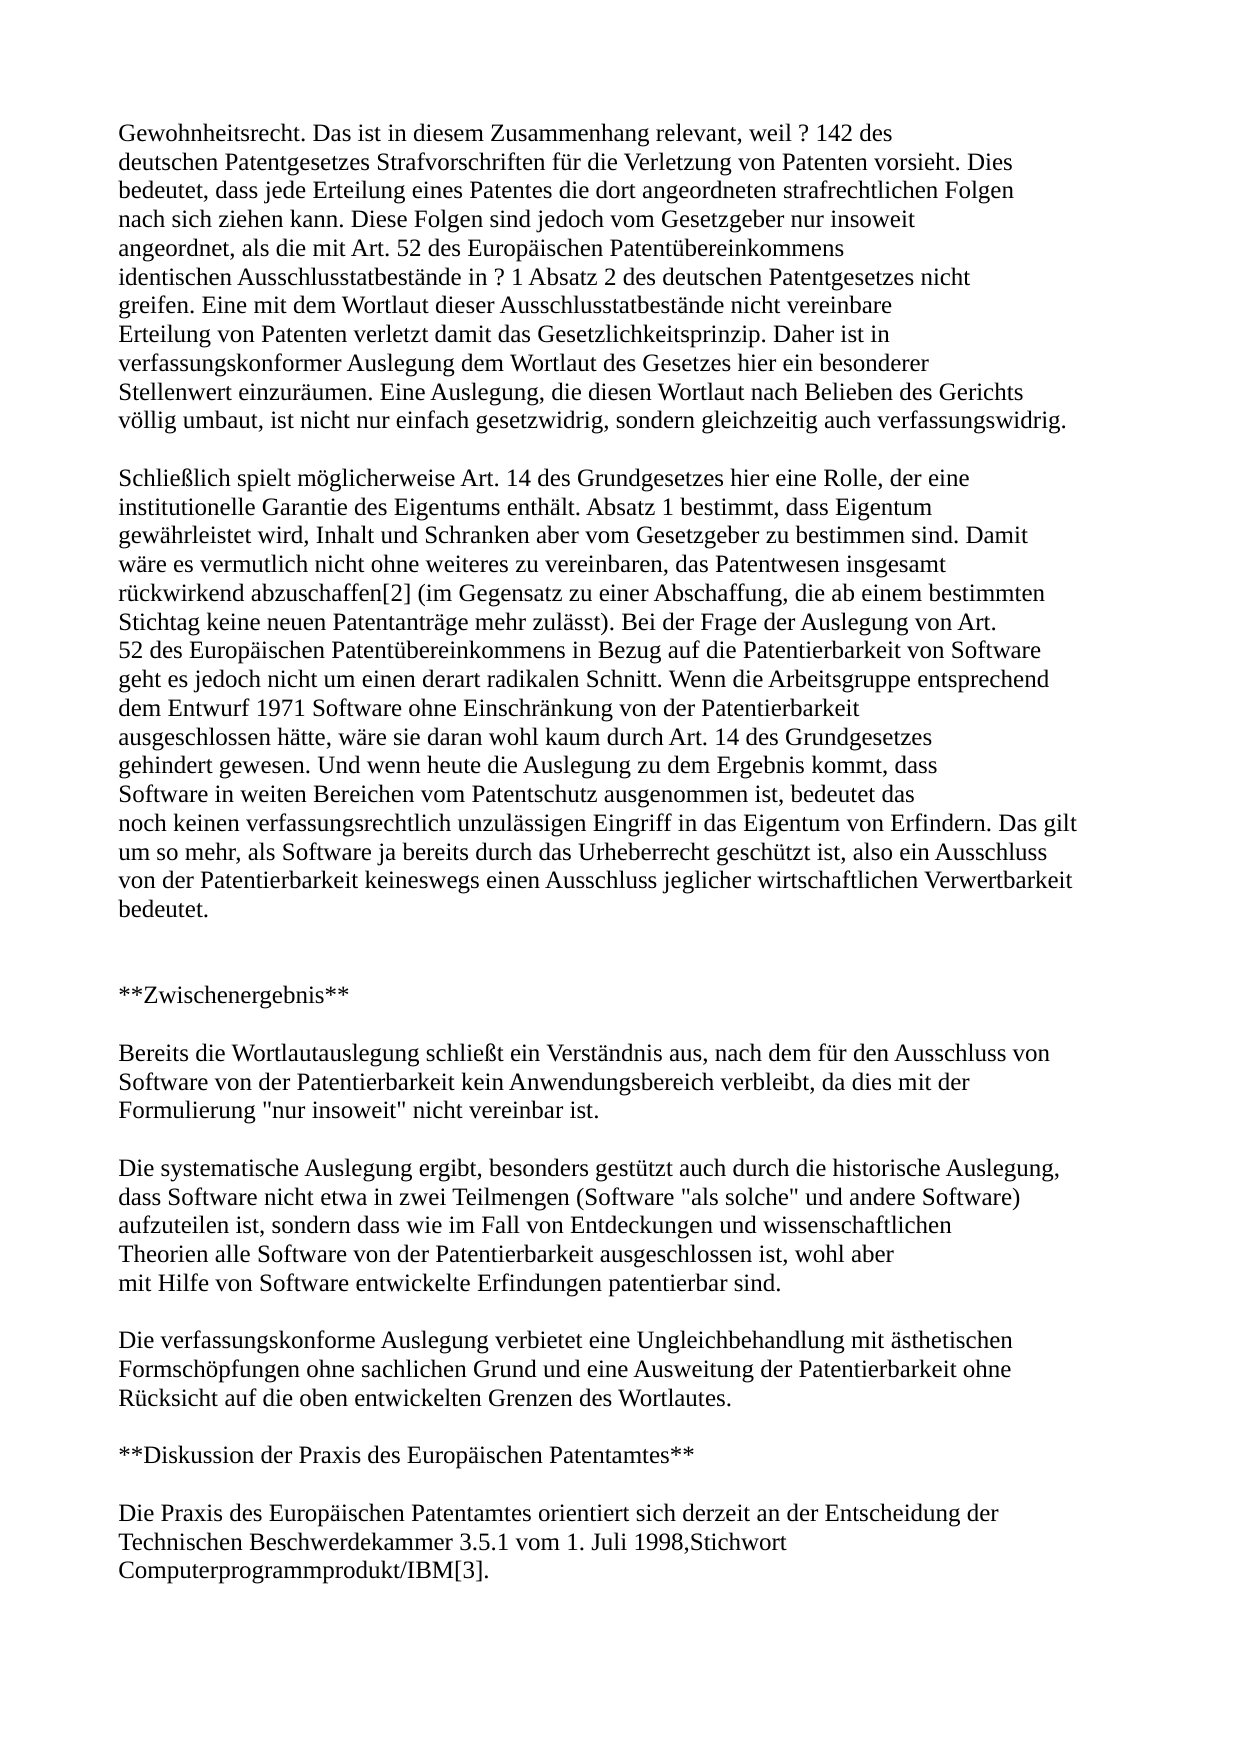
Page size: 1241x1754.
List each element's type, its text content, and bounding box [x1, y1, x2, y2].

text völlig umbaut, ist nicht nur einfach gesetzwidrig, sondern gleichzeitig auch verfassungswidrig. [118, 406, 1122, 434]
text Formulierung "nur insoweit" nicht vereinbar ist. [118, 1096, 1122, 1124]
text gewährleistet wird, Inhalt und Schranken aber vom Gesetzgeber zu bestimmen sind. Damit [118, 521, 1122, 549]
text Gewohnheitsrecht. Das ist in diesem Zusammenhang relevant, weil ? 142 des [118, 118, 1122, 147]
text Stichtag keine neuen Patentanträge mehr zulässt). Bei der Frage der Auslegung von Art. [118, 607, 1122, 636]
text angeordnet, als die mit Art. 52 des Europäischen Patentübereinkommens [118, 233, 1122, 262]
text aufzuteilen ist, sondern dass wie im Fall von Entdeckungen und wissenschaftlichen [118, 1211, 1122, 1239]
text Schließlich spielt möglicherweise Art. 14 des Grundgesetzes hier eine Rolle, der eine [118, 463, 1122, 492]
text Stellenwert einzuräumen. Eine Auslegung, die diesen Wortlaut nach Belieben des Gerichts [118, 377, 1122, 406]
text identischen Ausschlusstatbestände in ? 1 Absatz 2 des deutschen Patentgesetzes nicht [118, 262, 1122, 291]
text Die verfassungskonforme Auslegung verbietet eine Ungleichbehandlung mit ästhetischen [118, 1326, 1122, 1354]
text institutionelle Garantie des Eigentums enthält. Absatz 1 bestimmt, dass Eigentum [118, 492, 1122, 521]
text Software in weiten Bereichen vom Patentschutz ausgenommen ist, bedeutet das [118, 779, 1122, 808]
text Die Praxis des Europäischen Patentamtes orientiert sich derzeit an der Entscheidung der Technischen Beschwerdekammer 3.5.1 vom 1. Juli 1998,Stichwort Computerprogrammprodukt/IBM[3]. [118, 1498, 1122, 1584]
text 52 des Europäischen Patentübereinkommens in Bezug auf die Patentierbarkeit von Software [118, 636, 1122, 664]
text **Diskussion der Praxis des Europäischen Patentamtes** [118, 1441, 1122, 1469]
text Software von der Patentierbarkeit kein Anwendungsbereich verbleibt, da dies mit der [118, 1067, 1122, 1096]
text von der Patentierbarkeit keineswegs einen Ausschluss jeglicher wirtschaftlichen Verwertbarkeit bedeutet. [118, 866, 1122, 923]
text greifen. Eine mit dem Wortlaut dieser Ausschlusstatbestände nicht vereinbare [118, 291, 1122, 319]
text geht es jedoch nicht um einen derart radikalen Schnitt. Wenn die Arbeitsgruppe entsprechend [118, 664, 1122, 693]
text Rücksicht auf die oben entwickelten Grenzen des Wortlautes. [118, 1383, 1122, 1412]
text Theorien alle Software von der Patentierbarkeit ausgeschlossen ist, wohl aber [118, 1239, 1122, 1268]
text nach sich ziehen kann. Diese Folgen sind jedoch vom Gesetzgeber nur insoweit [118, 204, 1122, 233]
text gehindert gewesen. Und wenn heute die Auslegung zu dem Ergebnis kommt, dass [118, 751, 1122, 779]
text Die systematische Auslegung ergibt, besonders gestützt auch durch die historische Auslegung, [118, 1153, 1122, 1182]
text noch keinen verfassungsrechtlich unzulässigen Eingriff in das Eigentum von Erfindern. Das gilt [118, 808, 1122, 837]
text bedeutet, dass jede Erteilung eines Patentes die dort angeordneten strafrechtlichen Folgen [118, 176, 1122, 204]
text rückwirkend abzuschaffen[2] (im Gegensatz zu einer Abschaffung, die ab einem bestimmten [118, 578, 1122, 607]
text Formschöpfungen ohne sachlichen Grund und eine Ausweitung der Patentierbarkeit ohne [118, 1354, 1122, 1383]
text Bereits die Wortlautauslegung schließt ein Verständnis aus, nach dem für den Ausschluss von [118, 1038, 1122, 1067]
text um so mehr, als Software ja bereits durch das Urheberrecht geschützt ist, also ein Ausschluss [118, 837, 1122, 866]
text Erteilung von Patenten verletzt damit das Gesetzlichkeitsprinzip. Daher ist in [118, 319, 1122, 348]
text dass Software nicht etwa in zwei Teilmengen (Software "als solche" und andere Software) [118, 1182, 1122, 1211]
text mit Hilfe von Software entwickelte Erfindungen patentierbar sind. [118, 1268, 1122, 1297]
text deutschen Patentgesetzes Strafvorschriften für die Verletzung von Patenten vorsieht. Dies [118, 147, 1122, 176]
text **Zwischenergebnis** [118, 981, 1122, 1009]
text dem Entwurf 1971 Software ohne Einschränkung von der Patentierbarkeit [118, 693, 1122, 722]
text wäre es vermutlich nicht ohne weiteres zu vereinbaren, das Patentwesen insgesamt [118, 549, 1122, 578]
text verfassungskonformer Auslegung dem Wortlaut des Gesetzes hier ein besonderer [118, 348, 1122, 377]
text ausgeschlossen hätte, wäre sie daran wohl kaum durch Art. 14 des Grundgesetzes [118, 722, 1122, 751]
